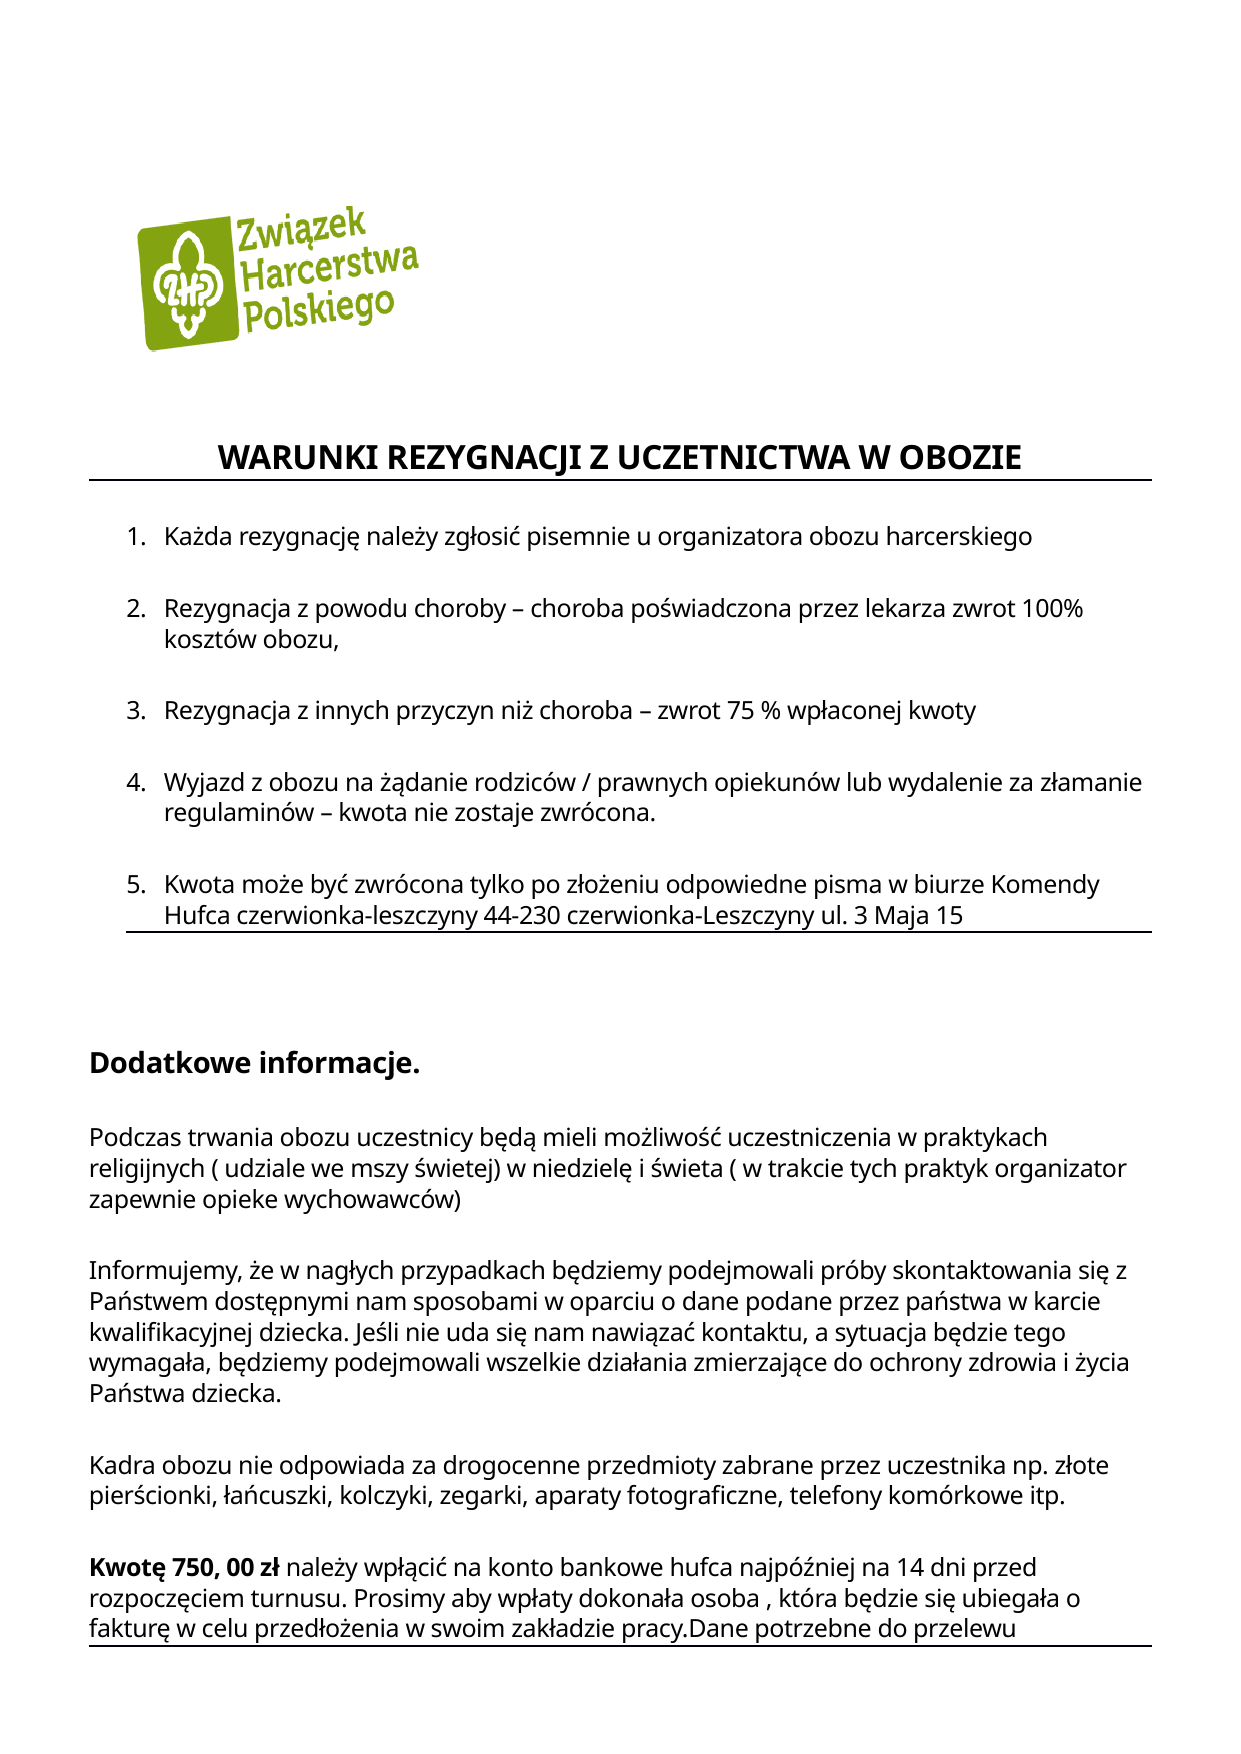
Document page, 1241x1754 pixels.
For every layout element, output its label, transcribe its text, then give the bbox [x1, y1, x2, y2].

subtitle Informujemy, że w nagłych przypadkach będziemy podejmowali próby skontaktowania się z Państwem dostępnymi nam sposobami w oparciu o dane podane przez państwa w karcie kwalifikacyjnej dziecka. Jeśli nie uda się nam nawiązać kontaktu, a sytuacja będzie tego wymagała, będziemy podejmowali wszelkie działania zmierzające do ochrony zdrowia i życia Państwa dziecka. [89, 1253, 1152, 1410]
picture [137, 206, 419, 352]
subtitle Kwotę 750, 00 zł należy wpłącić na konto bankowe hufca najpóźniej na 14 dni przed rozpoczęciem turnusu. Prosimy aby wpłaty dokonała osoba , która będzie się ubiegała o fakturę w celu przedłożenia w swoim zakładzie pracy.Dane potrzebne do przelewu [89, 1549, 1152, 1645]
subtitle Kwota może być zwrócona tylko po złożeniu odpowiedne pisma w biurze Komendy Hufca czerwionka-leszczyny 44-230 czerwionka-Leszczyny ul. 3 Maja 15 [126, 867, 1152, 931]
subtitle Wyjazd z obozu na żądanie rodziców / prawnych opiekunów lub wydalenie za złamanie regulaminów – kwota nie zostaje zwrócona. [126, 764, 1152, 829]
subtitle Podczas trwania obozu uczestnicy będą mieli możliwość uczestniczenia w praktykach religijnych ( udziale we mszy świetej) w niedzielę i świeta ( w trakcie tych praktyk organizator zapewnie opieke wychowawców) [89, 1120, 1152, 1215]
subtitle Dodatkowe informacje. [89, 1043, 1152, 1082]
subtitle Kadra obozu nie odpowiada za drogocenne przedmioty zabrane przez uczestnika np. złote pierścionki, łańcuszki, kolczyki, zegarki, aparaty fotograficzne, telefony komórkowe itp. [89, 1447, 1152, 1512]
subtitle Rezygnacja z powodu choroby – choroba poświadczona przez lekarza zwrot 100% kosztów obozu, [126, 591, 1152, 655]
subtitle Rezygnacja z innych przyczyn niż choroba – zwrot 75 % wpłaconej kwoty [126, 693, 1152, 727]
subtitle WARUNKI REZYGNACJI Z UCZETNICTWA W OBOZIE [89, 434, 1152, 479]
subtitle Każda rezygnację należy zgłosić pisemnie u organizatora obozu harcerskiego [126, 519, 1152, 553]
